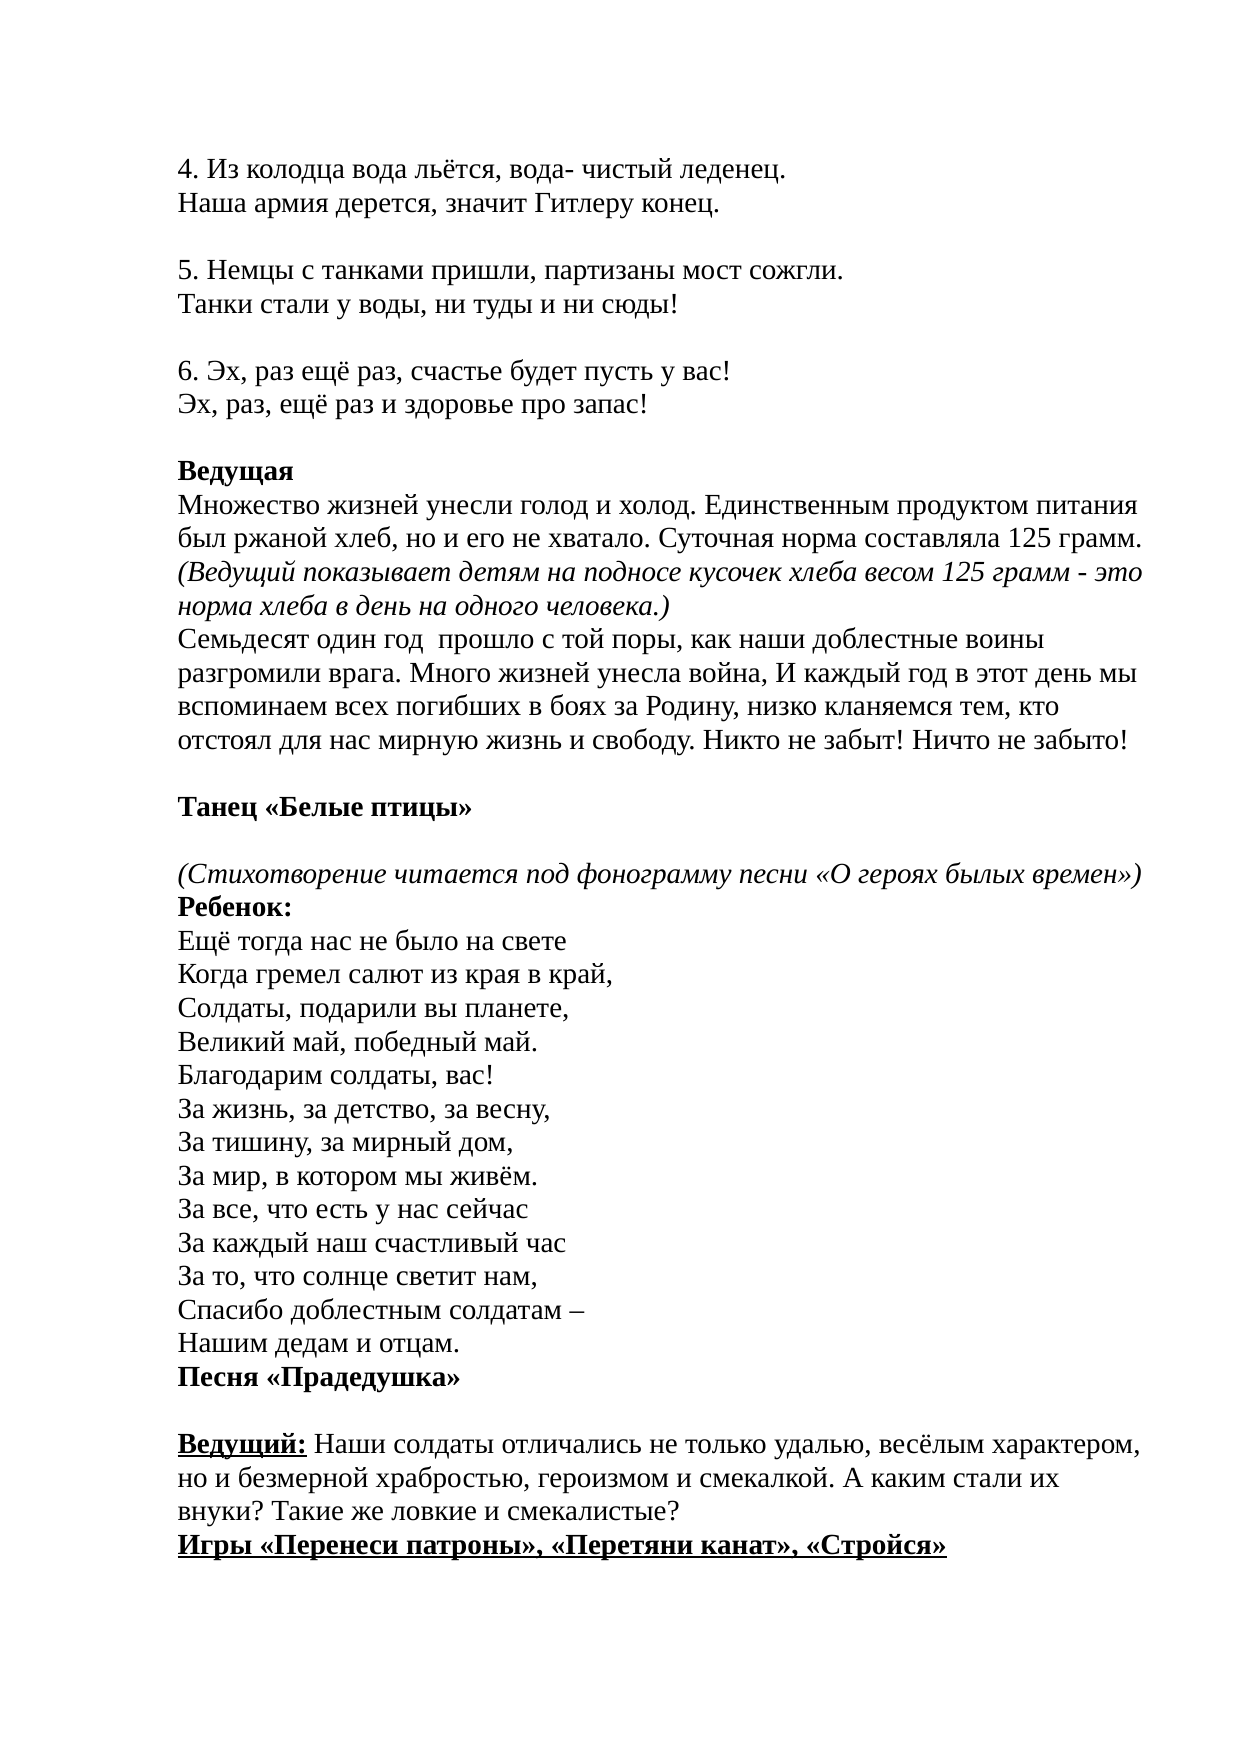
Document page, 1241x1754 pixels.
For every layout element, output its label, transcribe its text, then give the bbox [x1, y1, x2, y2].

text 4. Из колодца вода льётся, вода- чистый леденец. Наша армия дерется, значит Гитлеру конец. 5. Немцы с танками пришли, партизаны мост сожгли. Танки стали у воды, ни туды и ни сюды! 6. Эх, раз ещё раз, счастье будет пусть у вас! Эх, раз, ещё раз и здоровье про запас! [177, 118, 1152, 420]
text Игры «Перенеси патроны», «Перетяни канат», «Стройся» [177, 1527, 1152, 1560]
text Ведущая Множество жизней унесли голод и холод. Единственным продуктом питания был ржаной хлеб, но и его не хватало. Суточная норма составляла 125 грамм. (Ведущий показывает детям на подносе кусочек хлеба весом 125 грамм - это норма хлеба в день на одного человека.) Семьдесят один год прошло с той поры, как наши доблестные воины разгромили врага. Много жизней унесла война, И каждый год в этот день мы вспоминаем всех погибших в боях за Родину, низко кланяемся тем, кто отстоял для нас мирную жизнь и свободу. Никто не забыт! Ничто не забыто! [177, 420, 1152, 755]
text (Стихотворение читается под фонограмму песни «О героях былых времен») Ребенок: Ещё тогда нас не было на свете Когда гремел салют из края в край, Солдаты, подарили вы планете, Великий май, победный май. Благодарим солдаты, вас! За жизнь, за детство, за весну, За тишину, за мирный дом, За мир, в котором мы живём. За все, что есть у нас сейчас За каждый наш счастливый час За то, что солнце светит нам, Спасибо доблестным солдатам – Нашим дедам и отцам. [177, 822, 1152, 1359]
text Танец «Белые птицы» [177, 789, 1152, 822]
text Ведущий: Наши солдаты отличались не только удалью, весёлым характером, но и безмерной храбростью, героизмом и смекалкой. А каким стали их внуки? Такие же ловкие и смекалистые? [177, 1426, 1152, 1527]
text Песня «Прадедушка» [177, 1359, 1152, 1393]
